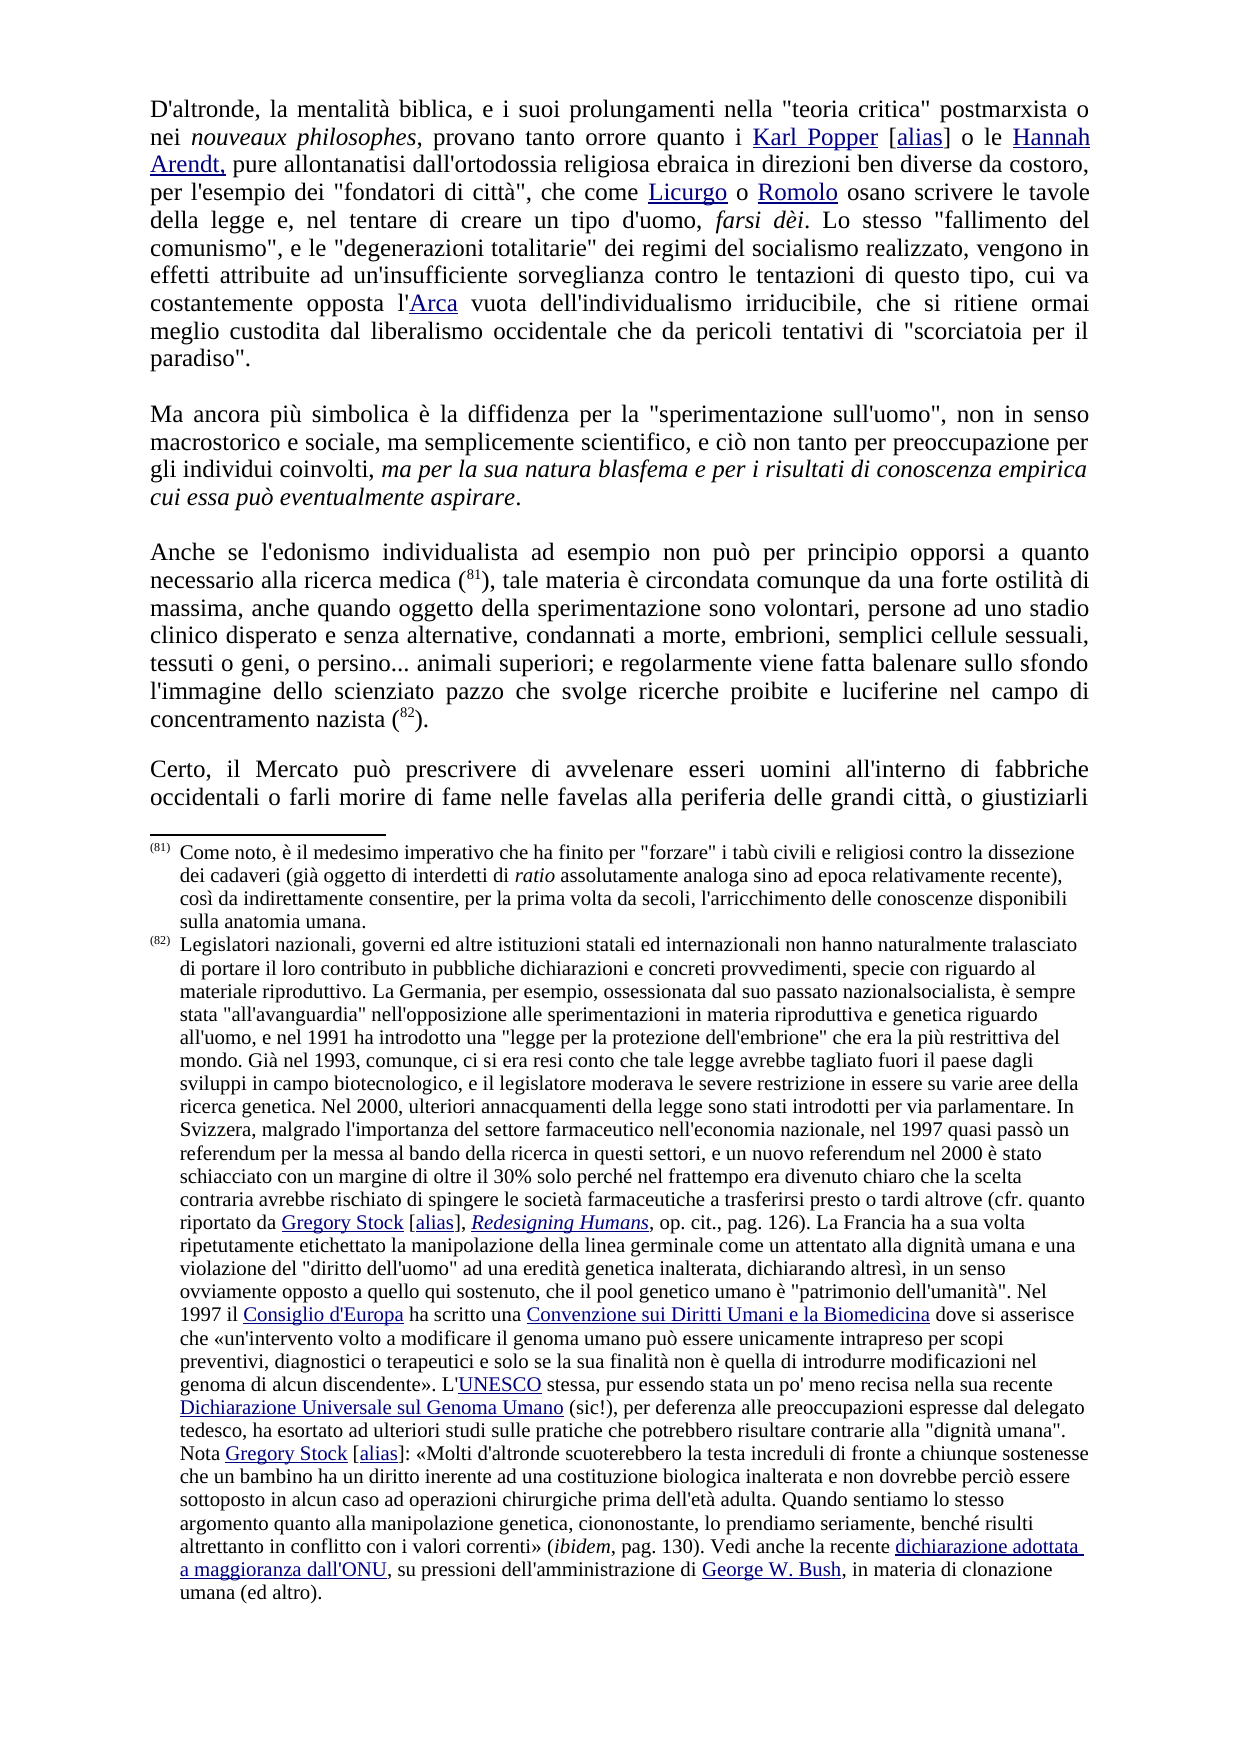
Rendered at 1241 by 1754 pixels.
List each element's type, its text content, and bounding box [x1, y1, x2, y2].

list Anche se l'edonismo individualista ad esempio non può per principio opporsi a quanto necessario alla ricerca medica (), tale materia è circondata comunque da una forte ostilità di massima, anche quando oggetto della sperimentazione sono volontari, persone ad uno stadio clinico disperato e senza alternative, condannati a morte, embrioni, semplici cellule sessuali, tessuti o geni, o persino... animali superiori; e regolarmente viene fatta balenare sullo sfondo l'immagine dello scienziato pazzo che svolge ricerche proibite e luciferine nel campo di concentramento nazista (). [150, 538, 1090, 732]
list Come noto, è il medesimo imperativo che ha finito per "forzare" i tabù civili e religiosi contro la dissezione dei cadaveri (già oggetto di interdetti di ratio assolutamente analoga sino ad epoca relativamente recente), così da indirettamente consentire, per la prima volta da secoli, l'arricchimento delle conoscenze disponibili sulla anatomia umana. [150, 841, 1090, 933]
list Certo, il Mercato può prescrivere di avvelenare esseri uomini all'interno di fabbriche occidentali o farli morire di fame nelle favelas alla periferia delle grandi città, o giustiziarli [150, 756, 1090, 811]
list Ma ancora più simbolica è la diffidenza per la "sperimentazione sull'uomo", non in senso macrostorico e sociale, ma semplicemente scientifico, e ciò non tanto per preoccupazione per gli individui coinvolti, ma per la sua natura blasfema e per i risultati di conoscenza empirica cui essa può eventualmente aspirare. [150, 400, 1090, 511]
list D'altronde, la mentalità biblica, e i suoi prolungamenti nella "teoria critica" postmarxista o nei nouveaux philosophes, provano tanto orrore quanto i Karl Popper [alias] o le Hannah Arendt, pure allontanatisi dall'ortodossia religiosa ebraica in direzioni ben diverse da costoro, per l'esempio dei "fondatori di città", che come Licurgo o Romolo osano scrivere le tavole della legge e, nel tentare di creare un tipo d'uomo, farsi dèi. Lo stesso "fallimento del comunismo", e le "degenerazioni totalitarie" dei regimi del socialismo realizzato, vengono in effetti attribuite ad un'insufficiente sorveglianza contro le tentazioni di questo tipo, cui va costantemente opposta l'Arca vuota dell'individualismo irriducibile, che si ritiene ormai meglio custodita dal liberalismo occidentale che da pericoli tentativi di "scorciatoia per il paradiso". [150, 95, 1090, 372]
list Legislatori nazionali, governi ed altre istituzioni statali ed internazionali non hanno naturalmente tralasciato di portare il loro contributo in pubbliche dichiarazioni e concreti provvedimenti, specie con riguardo al materiale riproduttivo. La Germania, per esempio, ossessionata dal suo passato nazionalsocialista, è sempre stata "all'avanguardia" nell'opposizione alle sperimentazioni in materia riproduttiva e genetica riguardo all'uomo, e nel 1991 ha introdotto una "legge per la protezione dell'embrione" che era la più restrittiva del mondo. Già nel 1993, comunque, ci si era resi conto che tale legge avrebbe tagliato fuori il paese dagli sviluppi in campo biotecnologico, e il legislatore moderava le severe restrizione in essere su varie aree della ricerca genetica. Nel 2000, ulteriori annacquamenti della legge sono stati introdotti per via parlamentare. In Svizzera, malgrado l'importanza del settore farmaceutico nell'economia nazionale, nel 1997 quasi passò un referendum per la messa al bando della ricerca in questi settori, e un nuovo referendum nel 2000 è stato schiacciato con un margine di oltre il 30% solo perché nel frattempo era divenuto chiaro che la scelta contraria avrebbe rischiato di spingere le società farmaceutiche a trasferirsi presto o tardi altrove (cfr. quanto riportato da Gregory Stock [alias], Redesigning Humans, op. cit., pag. 126). La Francia ha a sua volta ripetutamente etichettato la manipolazione della linea germinale come un attentato alla dignità umana e una violazione del "diritto dell'uomo" ad una eredità genetica inalterata, dichiarando altresì, in un senso ovviamente opposto a quello qui sostenuto, che il pool genetico umano è "patrimonio dell'umanità". Nel 1997 il Consiglio d'Europa ha scritto una Convenzione sui Diritti Umani e la Biomedicina dove si asserisce che «un'intervento volto a modificare il genoma umano può essere unicamente intrapreso per scopi preventivi, diagnostici o terapeutici e solo se la sua finalità non è quella di introdurre modificazioni nel genoma di alcun discendente». L'UNESCO stessa, pur essendo stata un po' meno recisa nella sua recente Dichiarazione Universale sul Genoma Umano (sic!), per deferenza alle preoccupazioni espresse dal delegato tedesco, ha esortato ad ulteriori studi sulle pratiche che potrebbero risultare contrarie alla "dignità umana". Nota Gregory Stock [alias]: «Molti d'altronde scuoterebbero la testa increduli di fronte a chiunque sostenesse che un bambino ha un diritto inerente ad una costituzione biologica inalterata e non dovrebbe perciò essere sottoposto in alcun caso ad operazioni chirurgiche prima dell'età adulta. Quando sentiamo lo stesso argomento quanto alla manipolazione genetica, ciononostante, lo prendiamo seriamente, benché risulti altrettanto in conflitto con i valori correnti» (ibidem, pag. 130). Vedi anche la recente dichiarazione adottata a maggioranza dall'ONU, su pressioni dell'amministrazione di George W. Bush, in materia di clonazione umana (ed altro). [150, 933, 1090, 1604]
